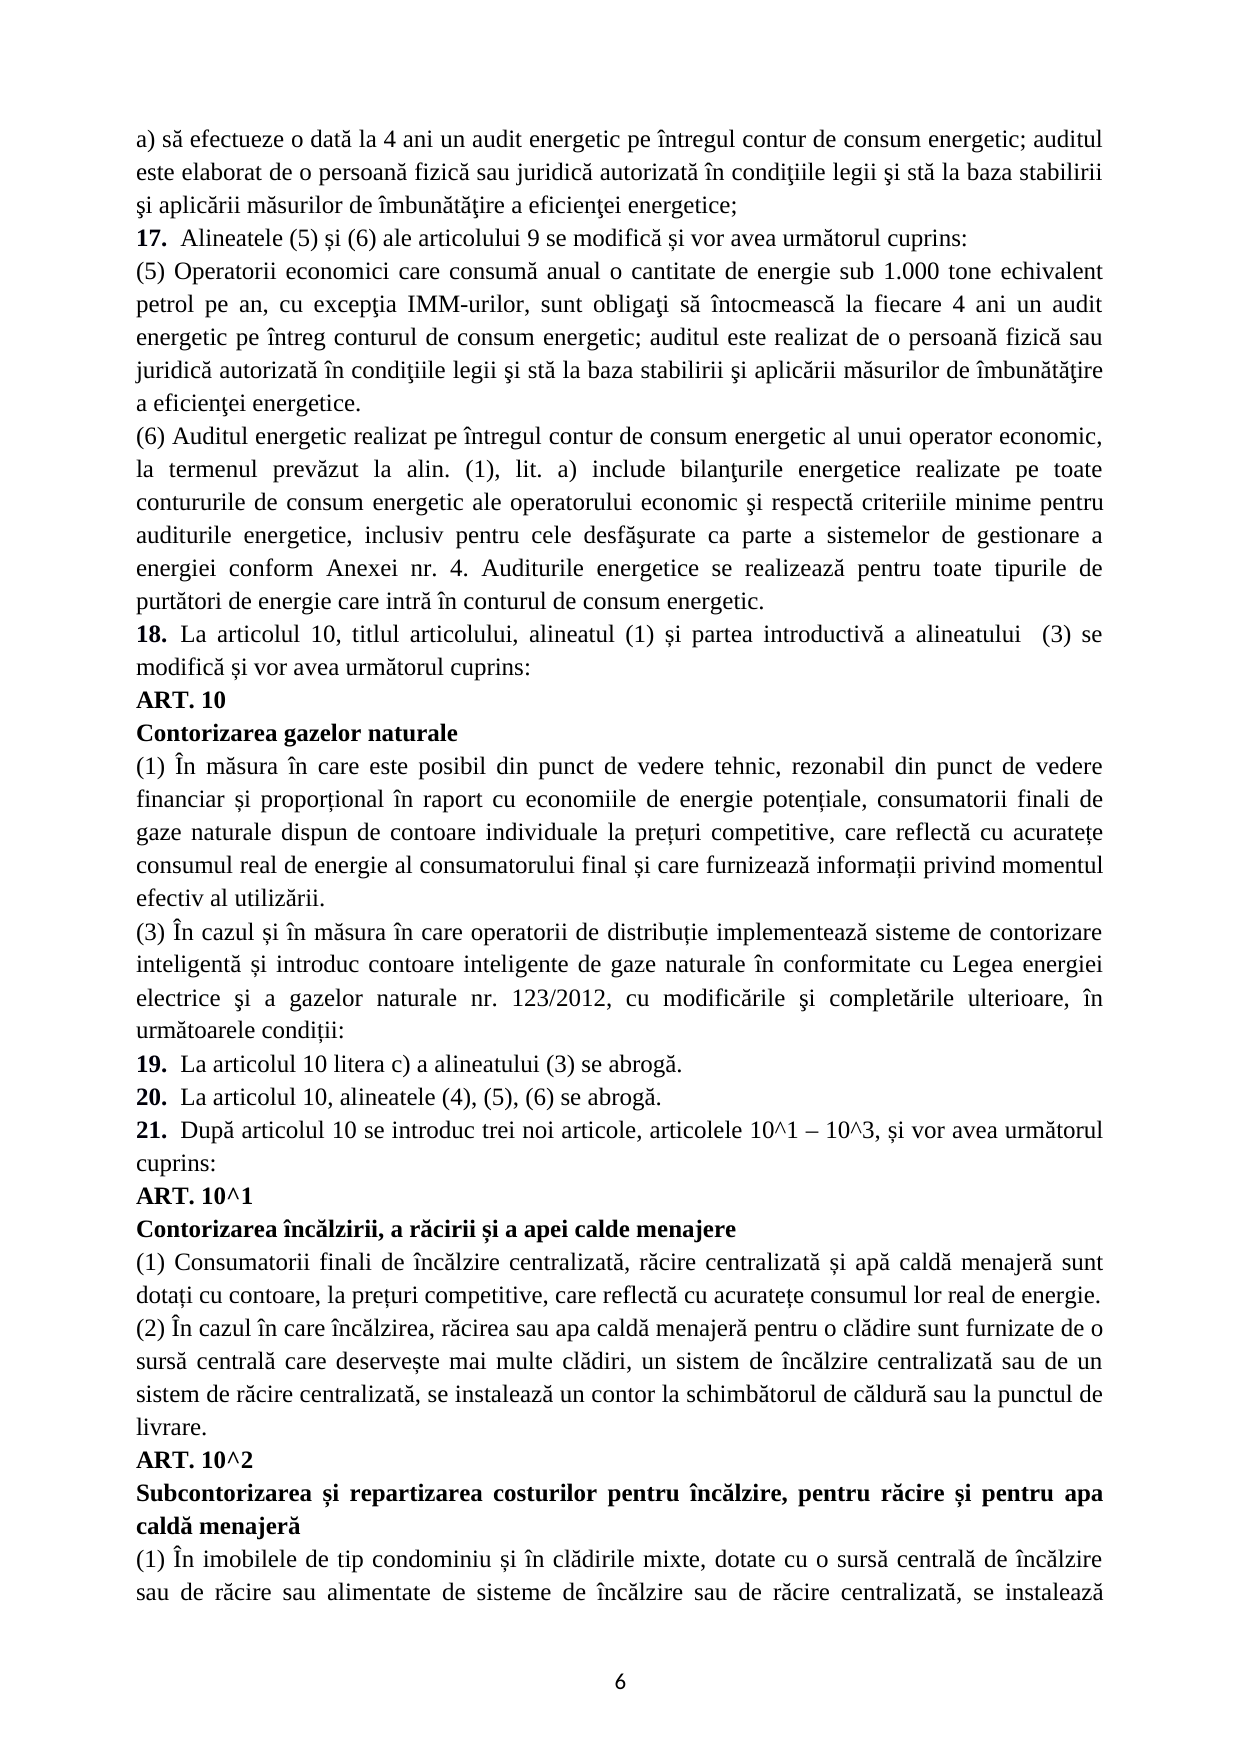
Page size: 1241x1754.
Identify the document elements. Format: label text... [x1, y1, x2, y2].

list Alineatele (5) și (6) ale articolului 9 se modifică și vor avea următorul cuprins: [136, 223, 1104, 252]
text Contorizarea gazelor naturale [136, 718, 1104, 747]
text (2) În cazul în care încălzirea, răcirea sau apa caldă menajeră pentru o clădire sunt furnizate de o sursă centrală care deservește mai multe clădiri, un sistem de încălzire centralizată sau de un sistem de răcire centralizată, se instalează un contor la schimbătorul de căldură sau la punctul de livrare. [136, 1313, 1104, 1441]
text ART. 10 [136, 685, 1104, 714]
text Subcontorizarea și repartizarea costurilor pentru încălzire, pentru răcire și pentru apa caldă menajeră [136, 1478, 1104, 1540]
text (6) Auditul energetic realizat pe întregul contur de consum energetic al unui operator economic, la termenul prevăzut la alin. (1), lit. a) include bilanţurile energetice realizate pe toate contururile de consum energetic ale operatorului economic şi respectă criteriile minime pentru auditurile energetice, inclusiv pentru cele desfăşurate ca parte a sistemelor de gestionare a energiei conform Anexei nr. 4. Auditurile energetice se realizează pentru toate tipurile de purtători de energie care intră în conturul de consum energetic. [136, 421, 1104, 615]
list La articolul 10 litera c) a alineatului (3) se abrogă. [136, 1049, 1104, 1077]
text Contorizarea încălzirii, a răcirii și a apei calde menajere [136, 1214, 1104, 1242]
text ART. 10^2 [136, 1445, 1104, 1474]
text (1) În măsura în care este posibil din punct de vedere tehnic, rezonabil din punct de vedere financiar și proporțional în raport cu economiile de energie potențiale, consumatorii finali de gaze naturale dispun de contoare individuale la prețuri competitive, care reflectă cu acuratețe consumul real de energie al consumatorului final și care furnizează informații privind momentul efectiv al utilizării. [136, 751, 1104, 912]
text ART. 10^1 [136, 1181, 1104, 1209]
list La articolul 10, titlul articolului, alineatul (1) și partea introductivă a alineatului (3) se modifică și vor avea următorul cuprins: [136, 619, 1104, 681]
text (1) În imobilele de tip condominiu și în clădirile mixte, dotate cu o sursă centrală de încălzire sau de răcire sau alimentate de sisteme de încălzire sau de răcire centralizată, se instalează [136, 1544, 1104, 1606]
list După articolul 10 se introduc trei noi articole, articolele 10^1 – 10^3, și vor avea următorul cuprins: [136, 1115, 1104, 1176]
text (1) Consumatorii finali de încălzire centralizată, răcire centralizată și apă caldă menajeră sunt dotați cu contoare, la prețuri competitive, care reflectă cu acuratețe consumul lor real de energie. [136, 1247, 1104, 1308]
text a) să efectueze o dată la 4 ani un audit energetic pe întregul contur de consum energetic; auditul este elaborat de o persoană fizică sau juridică autorizată în condiţiile legii şi stă la baza stabilirii şi aplicării măsurilor de îmbunătăţire a eficienţei energetice; [136, 124, 1104, 219]
text (3) În cazul și în măsura în care operatorii de distribuție implementează sisteme de contorizare inteligentă și introduc contoare inteligente de gaze naturale în conformitate cu Legea energiei electrice şi a gazelor naturale nr. 123/2012, cu modificările şi completările ulterioare, în următoarele condiții: [136, 917, 1104, 1044]
text (5) Operatorii economici care consumă anual o cantitate de energie sub 1.000 tone echivalent petrol pe an, cu excepţia IMM-urilor, sunt obligaţi să întocmească la fiecare 4 ani un audit energetic pe întreg conturul de consum energetic; auditul este realizat de o persoană fizică sau juridică autorizată în condiţiile legii şi stă la baza stabilirii şi aplicării măsurilor de îmbunătăţire a eficienţei energetice. [136, 256, 1104, 417]
list La articolul 10, alineatele (4), (5), (6) se abrogă. [136, 1082, 1104, 1110]
